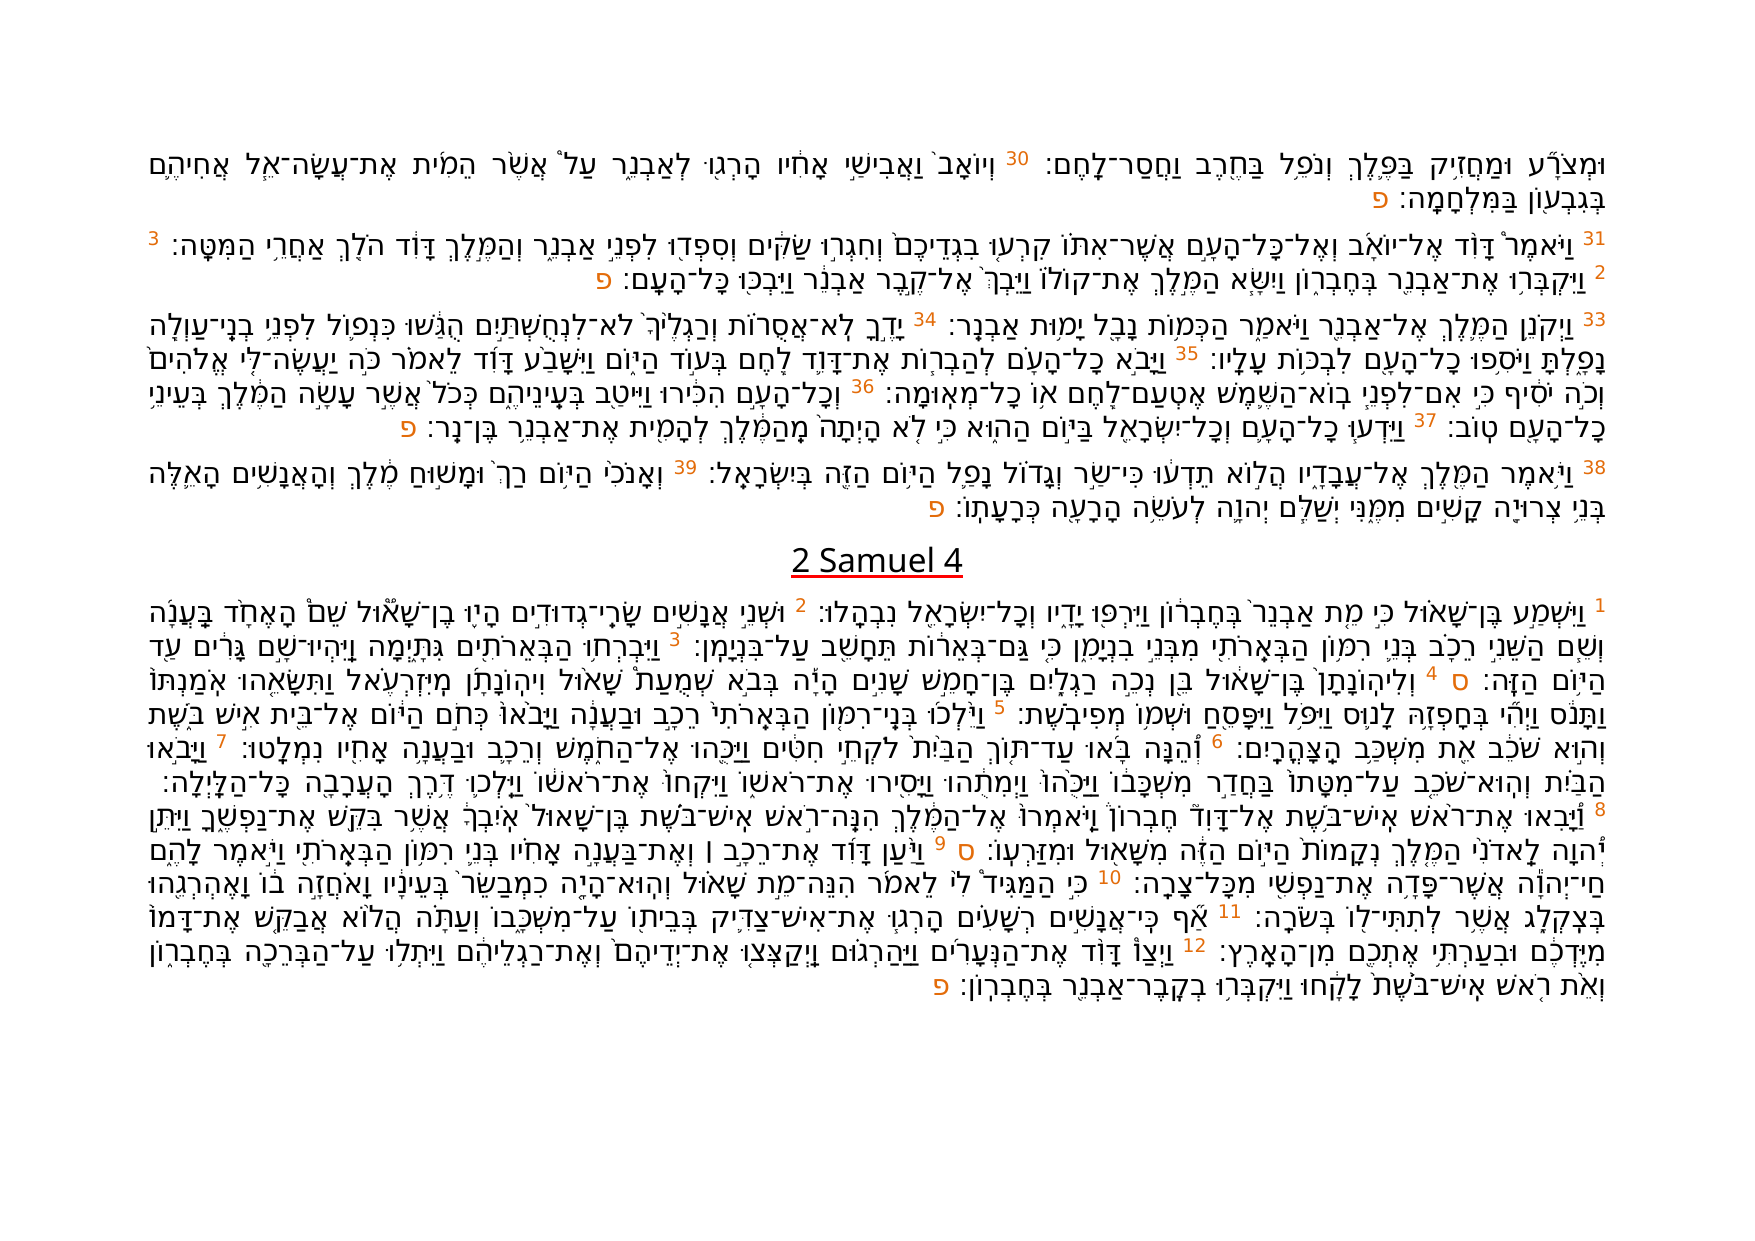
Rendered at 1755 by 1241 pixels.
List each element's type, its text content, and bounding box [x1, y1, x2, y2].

text ‬‬‬38 וַיֹּ֥אמֶר הַמֶּ֖לֶךְ אֶל־עֲבָדָ֑יו הֲל֣וֹא תֵדְע֔וּ כִּי־שַׂ֣ר וְגָד֗וֹל נָפַ֛ל הַיּ֥וֹם הַזֶּ֖ה בְּיִשְׂרָאֵֽל׃ ‬‬‬39 וְאָנֹכִ֨י הַיּ֥וֹם רַךְ֙ וּמָשׁ֣וּחַ מֶ֔לֶךְ וְהָאֲנָשִׁ֥ים הָאֵ֛לֶּה בְּנֵ֥י צְרוּיָ֖ה קָשִׁ֣ים מִמֶּ֑נִּי יְשַׁלֵּ֧ם יְהוָ֛ה לְעֹשֵׂ֥ה הָרָעָ֖ה כְּרָעָתֽוֹ׃ פ ‬‬‬‬‬ [148, 457, 1606, 525]
text 31 וַיֹּאמֶר֩ דָּוִ֨ד אֶל־יוֹאָ֜ב וְאֶל־כָּל־הָעָ֣ם אֲשֶׁר־אִתּ֗וֹ קִרְע֤וּ בִגְדֵיכֶם֙ וְחִגְר֣וּ שַׂקִּ֔ים וְסִפְד֖וּ לִפְנֵ֣י אַבְנֵ֑ר וְהַמֶּ֣לֶךְ דָּוִ֔ד הֹלֵ֖ךְ אַחֲרֵ֥י הַמִּטָּֽה׃ ‬‬‬32 וַיִּקְבְּר֥וּ אֶת־אַבְנֵ֖ר בְּחֶבְר֑וֹן וַיִשָּׂ֧א הַמֶּ֣לֶךְ אֶת־קוֹל֗וֹ וַיֵּבְךְּ֙ אֶל־קֶ֣בֶר אַבְנֵ֔ר וַיִּבְכּ֖וּ כָּל־הָעָֽם׃ פ ‬‬‬‬‬ [148, 228, 1606, 296]
text 1 וַיִּשְׁמַ֣ע בֶּן־שָׁא֗וּל כִּ֣י מֵ֤ת אַבְנֵר֙ בְּחֶבְר֔וֹן וַיִּרְפּ֖וּ יָדָ֑יו וְכָל־יִשְׂרָאֵ֖ל נִבְהָֽלוּ׃ 2 וּשְׁנֵ֣י אֲנָשִׁ֣ים שָׂרֵֽי־גְדוּדִ֣ים הָי֪וּ בֶן־שָׁא֟וּל שֵׁם֩ הָאֶחָ֨ד בַּֽעֲנָ֜ה וְשֵׁ֧ם הַשֵּׁנִ֣י רֵכָ֗ב בְּנֵ֛י רִמּ֥וֹן הַבְּאֵֽרֹתִ֖י מִבְּנֵ֣י בִנְיָמִ֑ן כִּ֚י גַּם־בְּאֵר֔וֹת תֵּחָשֵׁ֖ב עַל־בִּנְיָמִֽן׃ ‬‬‬‬3 וַיִּבְרְח֥וּ הַבְּאֵרֹתִ֖ים גִּתָּ֑יְמָה וַֽיִּהְיוּ־שָׁ֣ם גָּרִ֔ים עַ֖ד הַיּ֥וֹם הַזֶּֽה׃ ס ‬‬‬4 וְלִיהֽוֹנָתָן֙ בֶּן־שָׁא֔וּל בֵּ֖ן נְכֵ֣ה רַגְלָ֑יִם בֶּן־חָמֵ֣שׁ שָׁנִ֣ים הָיָ֡ה בְּבֹ֣א שְׁמֻעַת֩ שָׁא֨וּל וִיהֽוֹנָתָ֜ן מִֽיִּזְרְעֶ֗אל וַתִּשָּׂאֵ֤הוּ אֹֽמַנְתּוֹ֙ וַתָּנֹ֔ס וַיְהִ֞י בְּחָפְזָ֥הּ לָנ֛וּס וַיִּפֹּ֥ל וַיִּפָּסֵ֖חַ וּשְׁמ֥וֹ מְפִיבֹֽשֶׁת׃ ‬‬‬5 וַיֵּ֨לְכ֜וּ בְּנֵֽי־רִמּ֤וֹן הַבְּאֵֽרֹתִי֙ רֵכָ֣ב וּבַעֲנָ֔ה וַיָּבֹ֙אוּ֙ כְּחֹ֣ם הַיּ֔וֹם אֶל־בֵּ֖ית אִ֣ישׁ בֹּ֑שֶׁת וְה֣וּא שֹׁכֵ֔ב אֵ֖ת מִשְׁכַּ֥ב הַֽצָּהֳרָֽיִם׃ ‬‬‬6 וְ֠הֵנָּה בָּ֜אוּ עַד־תּ֤וֹךְ הַבַּ֙יִת֙ לֹקְחֵ֣י חִטִּ֔ים וַיַּכֻּ֖הוּ אֶל־הַחֹ֑מֶשׁ וְרֵכָ֛ב וּבַעֲנָ֥ה אָחִ֖יו נִמְלָֽטוּ׃ ‬‬‬7 וַיָּבֹ֣אוּ הַבַּ֗יִת וְהֽוּא־שֹׁכֵ֤ב עַל־מִטָּתוֹ֙ בַּחֲדַ֣ר מִשְׁכָּב֔וֹ וַיַּכֻּ֙הוּ֙ וַיְמִתֻ֔הוּ וַיָּסִ֖ירוּ אֶת־רֹאשׁ֑וֹ וַיִּקְחוּ֙ אֶת־רֹאשׁ֔וֹ וַיֵּֽלְכ֛וּ דֶּ֥רֶךְ הָעֲרָבָ֖ה כָּל־הַלָּֽיְלָה׃ ‬‬‬‬8 וַ֠יָּבִאוּ אֶת־רֹ֨אשׁ אִֽישׁ־בֹּ֥שֶׁת אֶל־דָּוִד֮ חֶבְרוֹן֒ וַיֹּֽאמְרוּ֙ אֶל־הַמֶּ֔לֶךְ הִנֵּֽה־רֹ֣אשׁ אִֽישׁ־בֹּ֗שֶׁת בֶּן־שָׁאוּל֙ אֹֽיִבְךָ֔ אֲשֶׁ֥ר בִּקֵּ֖שׁ אֶת־נַפְשֶׁ֑ךָ וַיִּתֵּ֣ן יְ֠הוָה לַֽאדֹנִ֨י הַמֶּ֤לֶךְ נְקָמוֹת֙ הַיּ֣וֹם הַזֶּ֔ה מִשָּׁא֖וּל וּמִזַּרְעֽוֹ׃ ס ‬‬‬9 וַיַּ֨עַן דָּוִ֜ד אֶת־רֵכָ֣ב ׀ וְאֶת־בַּעֲנָ֣ה אָחִ֗יו בְּנֵ֛י רִמּ֥וֹן הַבְּאֵֽרֹתִ֖י וַיֹּ֣אמֶר לָהֶ֑ם חַי־יְהוָ֕ה אֲשֶׁר־פָּדָ֥ה אֶת־נַפְשִׁ֖י מִכָּל־צָרָֽה׃ ‬‬‬10 כִּ֣י הַמַּגִּיד֩ לִ֨י לֵאמֹ֜ר הִנֵּה־מֵ֣ת שָׁא֗וּל וְהֽוּא־הָיָ֤ה כִמְבַשֵּׂר֙ בְּעֵינָ֔יו וָאֹחֲזָ֣ה ב֔וֹ וָאֶהְרְגֵ֖הוּ בְּצִֽקְלָ֑ג אֲשֶׁ֥ר לְתִתִּי־ל֖וֹ בְּשֹׂרָֽה׃ ‬‬‬11 אַ֞ף כִּֽי־אֲנָשִׁ֣ים רְשָׁעִ֗ים הָרְג֧וּ אֶת־אִישׁ־צַדִּ֛יק בְּבֵית֖וֹ עַל־מִשְׁכָּ֑בוֹ וְעַתָּ֗ה הֲל֨וֹא אֲבַקֵּ֤שׁ אֶת־דָּמוֹ֙ מִיֶּדְכֶ֔ם וּבִעַרְתִּ֥י אֶתְכֶ֖ם מִן־הָאָֽרֶץ׃ ‬‬‬12 וַיְצַו֩ דָּוִ֨ד אֶת־הַנְּעָרִ֜ים וַיַּהַרְג֗וּם וַֽיְקַצְּצ֤וּ אֶת־יְדֵיהֶם֙ וְאֶת־רַגְלֵיהֶ֔ם וַיִּתְל֥וּ עַל־הַבְּרֵכָ֖ה בְּחֶבְר֑וֹן וְאֵ֨ת רֹ֤אשׁ אִֽישׁ־בֹּ֙שֶׁת֙ לָקָ֔חוּ וַיִּקְבְּר֥וּ בְקֶֽבֶר־אַבְנֵ֖ר בְּחֶבְרֽוֹן׃ פ ‬‬‬‬‬‬‬‬‬‬‬‬‬‬ [148, 595, 1606, 1003]
text 2 Samuel 4 [148, 537, 1606, 583]
text 6 וַיְהִ֗י בִּֽהְיוֹת֙ הַמִּלְחָמָ֔ה בֵּ֚ין בֵּ֣ית שָׁא֔וּל וּבֵ֖ין בֵּ֣ית דָּוִ֑ד וְאַבְנֵ֛ר הָיָ֥ה מִתְחַזֵּ֖ק בְּבֵ֥ית שָׁאֽוּל׃ ‬‬‬7 וּלְשָׁא֣וּל פִּלֶ֔גֶשׁ וּשְׁמָ֖הּ רִצְפָּ֣ה בַת־אַיָּ֑ה וַיֹּ֙אמֶר֙ אֶל־אַבְנֵ֔ר מַדּ֥וּעַ בָּ֖אתָה אֶל־פִּילֶ֥גֶשׁ אָבִֽי׃ ‬‬‬8 וַיִּחַר֩ לְאַבְנֵ֨ר מְאֹ֜ד עַל־דִּבְרֵ֣י אִֽישׁ־בֹּ֗שֶׁת וַיֹּ֙אמֶר֙ הֲרֹ֨אשׁ כֶּ֥לֶב אָנֹ֘כִי֮ אֲשֶׁ֣ר לִֽיהוּדָה֒ הַיּ֨וֹם אֶֽעֱשֶׂה־חֶ֜סֶד עִם־בֵּ֣ית ׀ שָׁא֣וּל אָבִ֗יךָ אֶל־אֶחָיו֙ וְאֶל־מֵ֣רֵעֵ֔הוּ וְלֹ֥א הִמְצִיתִ֖ךָ בְּיַד־דָּוִ֑ד וַתִּפְקֹ֥ד עָלַ֛י עֲוֺ֥ן הָאִשָּׁ֖ה הַיּֽוֹם׃ ‬‬‬9 כֹּֽה־יַעֲשֶׂ֤ה אֱלֹהִים֙ לְאַבְנֵ֔ר וְכֹ֖ה יֹסִ֣יף ל֑וֹ כִּ֗י כַּאֲשֶׁ֨ר נִשְׁבַּ֤ע יְהוָה֙ לְדָוִ֔ד כִּֽי־כֵ֖ן אֶֽעֶשֶׂה־לּֽוֹ׃ ‬‬‬10 לְהַֽעֲבִ֥יר הַמַּמְלָכָ֖ה מִבֵּ֣ית שָׁא֑וּל וּלְהָקִ֞ים אֶת־כִּסֵּ֣א דָוִ֗ד עַל־יִשְׂרָאֵל֙ וְעַל־יְהוּדָ֔ה מִדָּ֖ן וְעַד־בְּאֵ֥ר שָֽׁבַע׃ ‬‬‬11 וְלֹֽא־יָכֹ֣ל ע֔וֹד לְהָשִׁ֥יב אֶת־אַבְנֵ֖ר דָּבָ֑ר מִיִּרְאָת֖וֹ אֹתֽוֹ׃ ס ‬‬‬12 וַיִּשְׁלַח֩ אַבְנֵ֨ר מַלְאָכִ֧ים ׀ אֶל־דָּוִ֛ד *תחתו **תַּחְתָּ֥יו לֵאמֹ֖ר לְמִי־אָ֑רֶץ לֵאמֹ֗ר כָּרְתָ֤ה בְרִֽיתְךָ֙ אִתִּ֔י וְהִנֵּה֙ יָדִ֣י עִמָּ֔ךְ לְהָסֵ֥ב אֵלֶ֖יךָ אֶת־כָּל־יִשְׂרָאֵֽל׃ ‬‬‬13 וַיֹּ֣אמֶר ט֔וֹב אֲנִ֕י אֶכְרֹ֥ת אִתְּךָ֖ בְּרִ֑ית אַ֣ךְ דָּבָ֣ר אֶחָ֡ד אָנֹכִי֩ שֹׁאֵ֨ל מֵאִתְּךָ֤ לֵאמֹר֙ לֹא־תִרְאֶ֣ה אֶת־פָּנַ֔י כִּ֣י ׀ אִם־לִפְנֵ֣י הֱבִיאֲךָ֗ אֵ֚ת מִיכַ֣ל בַּת־שָׁא֔וּל בְּבֹאֲךָ֖ לִרְא֥וֹת אֶת־פָּנָֽי׃ ס ‬‬‬14 וַיִּשְׁלַ֤ח דָּוִד֙ מַלְאָכִ֔ים אֶל־אִֽישׁ־בֹּ֥שֶׁת בֶּן־שָׁא֖וּל לֵאמֹ֑ר תְּנָ֤ה אֶת־אִשְׁתִּי֙ אֶת־מִיכַ֔ל אֲשֶׁר֙ אֵרַ֣שְׂתִּי לִ֔י בְּמֵאָ֖ה עָרְל֥וֹת פְּלִשְׁתִּֽים׃ ‬‬‬15 וַיִּשְׁלַח֙ אִ֣ישׁ בֹּ֔שֶׁת וַיִּקָּחֶ֖הָ מֵ֣עִֽם אִ֑ישׁ מֵעִ֖ם פַּלְטִיאֵ֥ל בֶּן־*לוש **לָֽיִשׁ׃ ‬‬‬16 וַיֵּ֨לֶךְ אִתָּ֜הּ אִישָׁ֗הּ הָל֧וֹךְ וּבָכֹ֛ה אַחֲרֶ֖יהָ עַד־בַּֽחֻרִ֑ים וַיֹּ֨אמֶר אֵלָ֥יו אַבְנֵ֛ר לֵ֥ךְ שׁ֖וּב וַיָּשֹֽׁב׃ ‬‬‬17 וּדְבַר־אַבְנֵ֣ר הָיָ֔ה עִם־זִקְנֵ֥י יִשְׂרָאֵ֖ל לֵאמֹ֑ר גַּם־תְּמוֹל֙ גַּם־שִׁלְשֹׁ֔ם הֱיִיתֶ֞ם מְבַקְשִׁ֧ים אֶת־דָּוִ֛ד לְמֶ֖לֶךְ עֲלֵיכֶֽם׃ ‬‬‬18 וְעַתָּ֖ה עֲשׂ֑וּ כִּ֣י יְהוָ֗ה אָמַ֤ר אֶל־דָּוִד֙ לֵאמֹ֔ר בְּיַ֣ד ׀ דָּוִ֣ד עַבְדִּ֗י הוֹשִׁ֜יעַ אֶת־עַמִּ֤י יִשְׂרָאֵל֙ מִיַּ֣ד פְּלִשְׁתִּ֔ים וּמִיַּ֖ד כָּל־אֹיְבֵיהֶֽם׃ ‬‬‬19 וַיְדַבֵּ֥ר גַּם־אַבְנֵ֖ר בְּאָזְנֵ֣י בִנְיָמִ֑ין וַיֵּ֣לֶךְ גַּם־אַבְנֵ֗ר לְדַבֵּ֞ר בְּאָזְנֵ֤י דָוִד֙ בְּחֶבְר֔וֹן אֵ֤ת כָּל־אֲשֶׁר־טוֹב֙ בְּעֵינֵ֣י יִשְׂרָאֵ֔ל וּבְעֵינֵ֖י כָּל־בֵּ֥ית בִּנְיָמִֽן׃ ‬‬‬20 וַיָּבֹ֨א אַבְנֵ֤ר אֶל־דָּוִד֙ חֶבְר֔וֹן וְאִתּ֖וֹ עֶשְׂרִ֣ים אֲנָשִׁ֑ים וַיַּ֨עַשׂ דָּוִ֧ד לְאַבְנֵ֛ר וְלַאֲנָשִׁ֥ים אֲשֶׁר־אִתּ֖וֹ מִשְׁתֶּֽה׃ ‬‬‬21 וַיֹּ֣אמֶר אַבְנֵ֣ר אֶל־דָּוִ֡ד אָק֣וּמָה ׀ וְֽאֵלֵ֡כָה וְאֶקְבְּצָה֩ אֶל־אֲדֹנִ֨י הַמֶּ֜לֶךְ אֶת־כָּל־יִשְׂרָאֵ֗ל וְיִכְרְת֤וּ אִתְּךָ֙ בְּרִ֔ית וּמָ֣לַכְתָּ֔ בְּכֹ֥ל אֲשֶׁר־תְּאַוֶּ֖ה נַפְשֶׁ֑ךָ וַיְּשַׁלַּ֥ח דָּוִ֛ד אֶת־אַבְנֵ֖ר וַיֵּ֥לֶךְ בְּשָׁלֽוֹם׃ ‬‬‬22 וְהִנֵּה֩ עַבְדֵ֨י דָוִ֤ד וְיוֹאָב֙ בָּ֣א מֵֽהַגְּד֔וּד וְשָׁלָ֥ל רָ֖ב עִמָּ֣ם הֵבִ֑יאוּ וְאַבְנֵ֗ר אֵינֶ֤נּוּ עִם־דָּוִד֙ בְּחֶבְר֔וֹן כִּ֥י שִׁלְּח֖וֹ וַיֵּ֥לֶךְ בְּשָׁלֽוֹם׃ ‬‬‬23 וְיוֹאָ֛ב וְכָל־הַצָּבָ֥א אֲשֶׁר־אִתּ֖וֹ בָּ֑אוּ וַיַּגִּ֤דוּ לְיוֹאָב֙ לֵאמֹ֔ר בָּֽא־אַבְנֵ֤ר בֶּן־נֵר֙ אֶל־הַמֶּ֔לֶךְ וַֽיְשַׁלְּחֵ֖הוּ וַיֵּ֥לֶךְ בְּשָׁלֽוֹם׃ ‬‬‬24 וַיָּבֹ֤א יוֹאָב֙ אֶל־הַמֶּ֔לֶךְ וַיֹּ֖אמֶר מֶ֣ה עָשִׂ֑יתָה הִנֵּה־בָ֤א אַבְנֵר֙ אֵלֶ֔יךָ לָמָּה־זֶּ֥ה שִׁלַּחְתּ֖וֹ וַיֵּ֥לֶךְ הָלֽוֹךְ׃ ‬‬‬25 יָדַ֙עְתָּ֙ אֶת־אַבְנֵ֣ר בֶּן־נֵ֔ר כִּ֥י לְפַתֹּתְךָ֖ בָּ֑א וְלָדַ֜עַת אֶת־מוֹצָֽאֲךָ֙ וְאֶת־*מבואך **מ֣וֹבָאֶ֔ךָ וְלָדַ֕עַת אֵ֛ת כָּל־אֲשֶׁ֥ר אַתָּ֖ה עֹשֶֽׂה׃ ‬‬‬26 וַיֵּצֵ֤א יוֹאָב֙ מֵעִ֣ם דָּוִ֔ד וַיִּשְׁלַ֤ח מַלְאָכִים֙ אַחֲרֵ֣י אַבְנֵ֔ר וַיָּשִׁ֥בוּ אֹת֖וֹ מִבּ֣וֹר הַסִּרָ֑ה וְדָוִ֖ד לֹ֥א יָדָֽע׃ ‬‬‬27 וַיָּ֤שָׁב אַבְנֵר֙ חֶבְר֔וֹן וַיַּטֵּ֤הוּ יוֹאָב֙ אֶל־תּ֣וֹךְ הַשַּׁ֔עַר לְדַבֵּ֥ר אִתּ֖וֹ בַּשֶּׁ֑לִי וַיַּכֵּ֤הוּ שָׁם֙ הַחֹ֔מֶשׁ וַיָּ֕מָת בְּדַ֖ם עֲשָׂה־אֵ֥ל אָחִֽיו׃ ‬‬‬28 וַיִּשְׁמַ֤ע דָּוִד֙ מֵאַ֣חֲרֵי כֵ֔ן וַיֹּ֗אמֶר נָקִ֨י אָנֹכִ֧י וּמַמְלַכְתִּ֛י מֵעִ֥ם יְהוָ֖ה עַד־עוֹלָ֑ם מִדְּמֵ֖י אַבְנֵ֥ר בֶּן־נֵֽר׃ ‬‬‬29 יָחֻ֙לוּ֙ עַל־רֹ֣אשׁ יוֹאָ֔ב וְאֶ֖ל כָּל־בֵּ֣ית אָבִ֑יו וְֽאַל־יִכָּרֵ֣ת מִבֵּ֣ית יוֹאָ֡ב זָ֠ב וּמְצֹרָ֞ע וּמַחֲזִ֥יק בַּפֶּ֛לֶךְ וְנֹפֵ֥ל בַּחֶ֖רֶב וַחֲסַר־לָֽחֶם׃ ‬‬‬30 וְיוֹאָב֙ וַאֲבִישַׁ֣י אָחִ֔יו הָרְג֖וּ לְאַבְנֵ֑ר עַל֩ אֲשֶׁ֨ר הֵמִ֜ית אֶת־עֲשָׂה־אֵ֧ל אֲחִיהֶ֛ם בְּגִבְע֖וֹן בַּמִּלְחָמָֽה׃ פ ‬‬‬‬‬‬‬‬‬‬‬‬‬‬‬‬‬‬‬‬‬‬‬‬‬‬‬‬ [148, 148, 1606, 216]
text 33 וַיְקֹנֵ֥ן הַמֶּ֛לֶךְ אֶל־אַבְנֵ֖ר וַיֹּאמַ֑ר הַכְּמ֥וֹת נָבָ֖ל יָמ֥וּת אַבְנֵֽר׃ ‬‬‬34 יָדֶ֣ךָ לֹֽא־אֲסֻר֗וֹת וְרַגְלֶ֙יךָ֙ לֹא־לִנְחֻשְׁתַּ֣יִם הֻגַּ֔שׁוּ כִּנְפ֛וֹל לִפְנֵ֥י בְנֵֽי־עַוְלָ֖ה נָפָ֑לְתָּ וַיֹּסִ֥פוּ כָל־הָעָ֖ם לִבְכּ֥וֹת עָלָֽיו׃ ‬‬‬35 וַיָּבֹ֣א כָל־הָעָ֗ם לְהַבְר֧וֹת אֶת־דָּוִ֛ד לֶ֖חֶם בְּע֣וֹד הַיּ֑וֹם וַיִּשָּׁבַ֨ע דָּוִ֜ד לֵאמֹ֗ר כֹּ֣ה יַעֲשֶׂה־לִּ֤י אֱלֹהִים֙ וְכֹ֣ה יֹסִ֔יף כִּ֣י אִם־לִפְנֵ֧י בֽוֹא־הַשֶּׁ֛מֶשׁ אֶטְעַם־לֶ֖חֶם א֥וֹ כָל־מְאֽוּמָה׃ ‬‬‬36 וְכָל־הָעָ֣ם הִכִּ֔ירוּ וַיִּיטַ֖ב בְּעֵֽינֵיהֶ֑ם כְּכֹל֙ אֲשֶׁ֣ר עָשָׂ֣ה הַמֶּ֔לֶךְ בְּעֵינֵ֥י כָל־הָעָ֖ם טֽוֹב׃ ‬‬‬37 וַיֵּדְע֧וּ כָל־הָעָ֛ם וְכָל־יִשְׂרָאֵ֖ל בַּיּ֣וֹם הַה֑וּא כִּ֣י לֹ֤א הָיְתָה֙ מֵֽהַמֶּ֔לֶךְ לְהָמִ֖ית אֶת־אַבְנֵ֥ר בֶּן־נֵֽר׃ פ ‬‬‬‬‬ [148, 308, 1606, 444]
